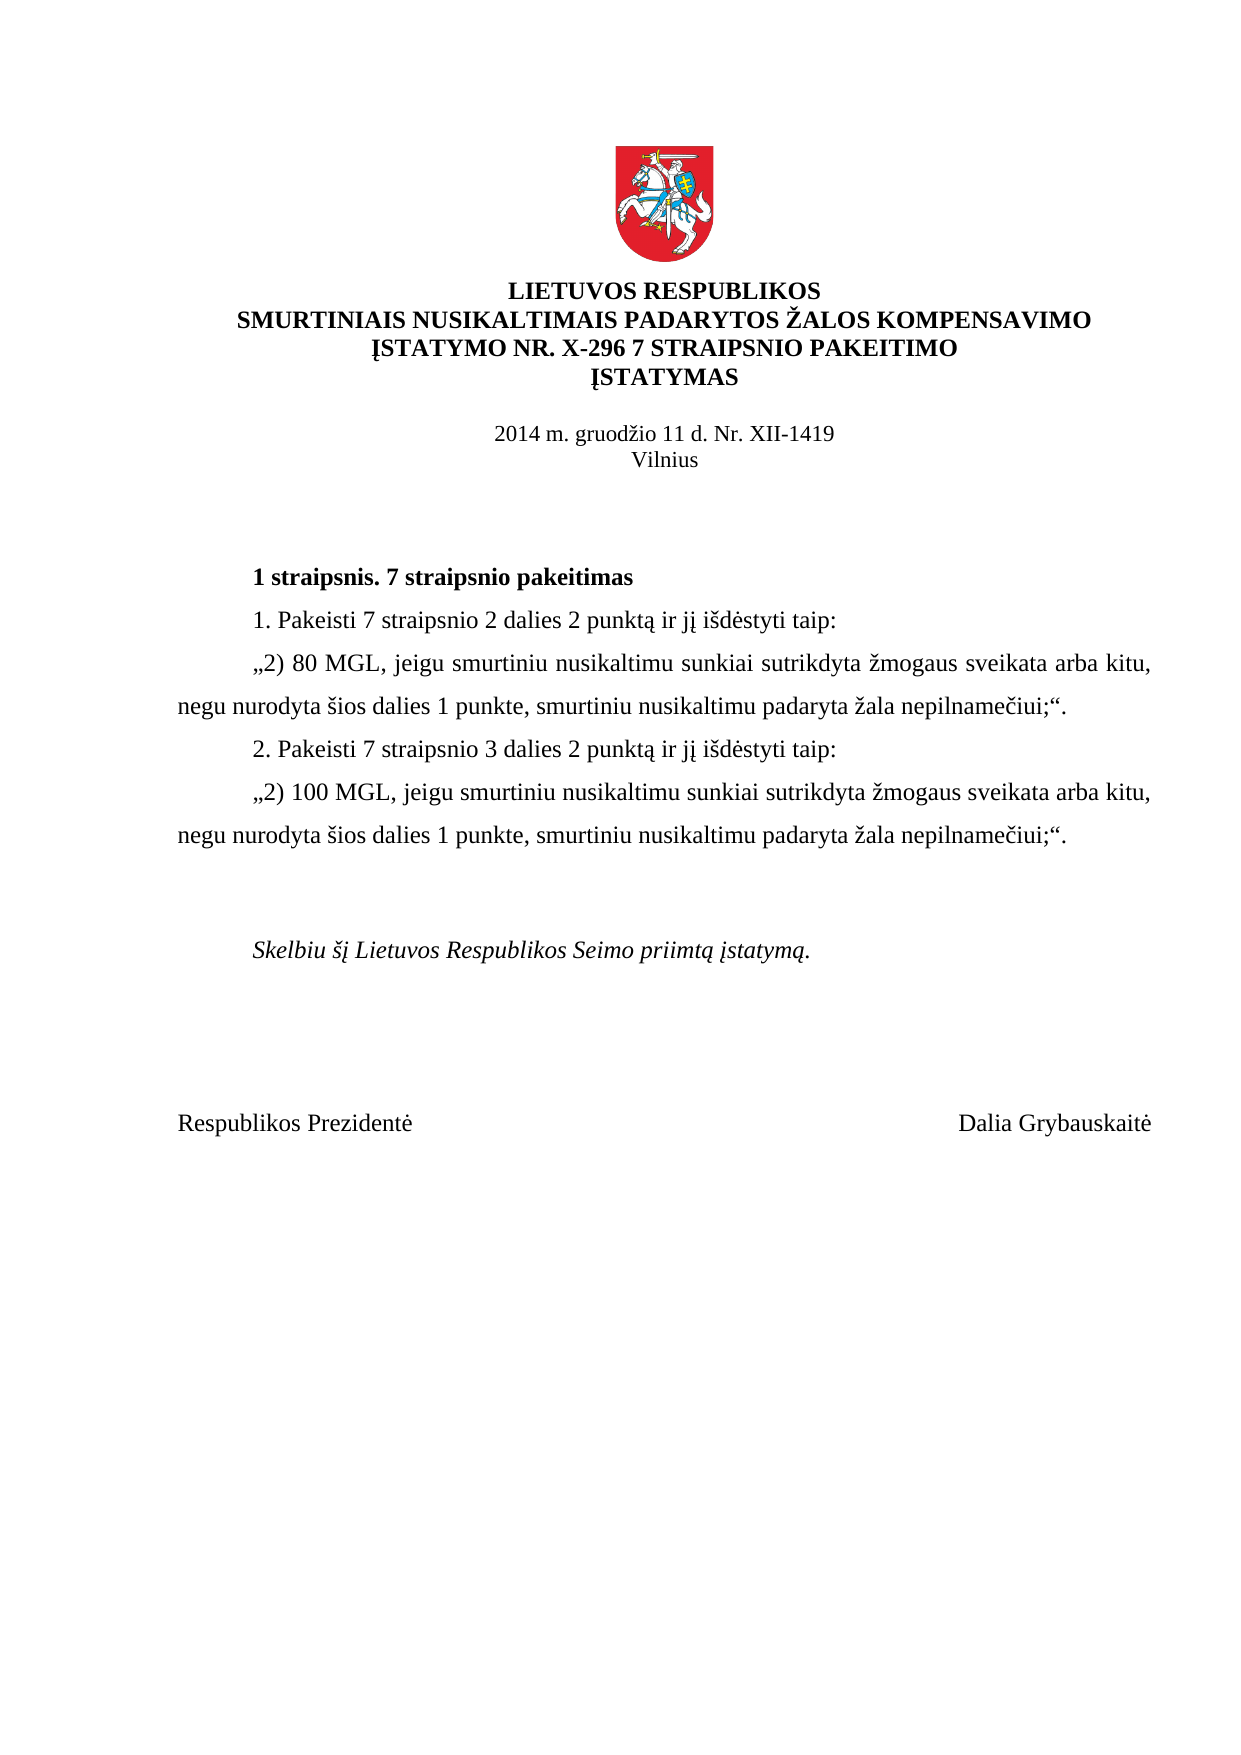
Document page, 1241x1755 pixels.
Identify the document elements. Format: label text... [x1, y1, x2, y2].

text SMURTINIAIS NUSIKALTIMAIS PADARYTOS ŽALOS KOMPENSAVIMO ĮSTATYMO NR. X-296 7 STRAIPSNIO PAKEITIMO [177, 305, 1152, 362]
text 1 straipsnis. 7 straipsnio pakeitimas [177, 562, 1152, 590]
text Skelbiu šį Lietuvos Respublikos Seimo priimtą įstatymą. [177, 935, 1152, 964]
text „2) 80 MGL, jeigu smurtiniu nusikaltimu sunkiai sutrikdyta žmogaus sveikata arba kitu, negu nurodyta šios dalies 1 punkte, smurtiniu nusikaltimu padaryta žala nepilnamečiui;“. [177, 648, 1152, 720]
text 1. Pakeisti 7 straipsnio 2 dalies 2 punktą ir jį išdėstyti taip: [177, 605, 1152, 633]
text „2) 100 MGL, jeigu smurtiniu nusikaltimu sunkiai sutrikdyta žmogaus sveikata arba kitu, negu nurodyta šios dalies 1 punkte, smurtiniu nusikaltimu padaryta žala nepilnamečiui;“. [177, 777, 1152, 849]
text ĮSTATYMAS [177, 362, 1152, 391]
text LIETUVOS RESPUBLIKOS [177, 276, 1152, 305]
text Vilnius [177, 446, 1152, 472]
text 2014 m. gruodžio 11 d. Nr. XII-1419 [177, 420, 1152, 446]
text Respublikos Prezidentė Dalia Grybauskaitė [177, 1108, 1152, 1137]
text 2. Pakeisti 7 straipsnio 3 dalies 2 punktą ir jį išdėstyti taip: [177, 734, 1152, 763]
